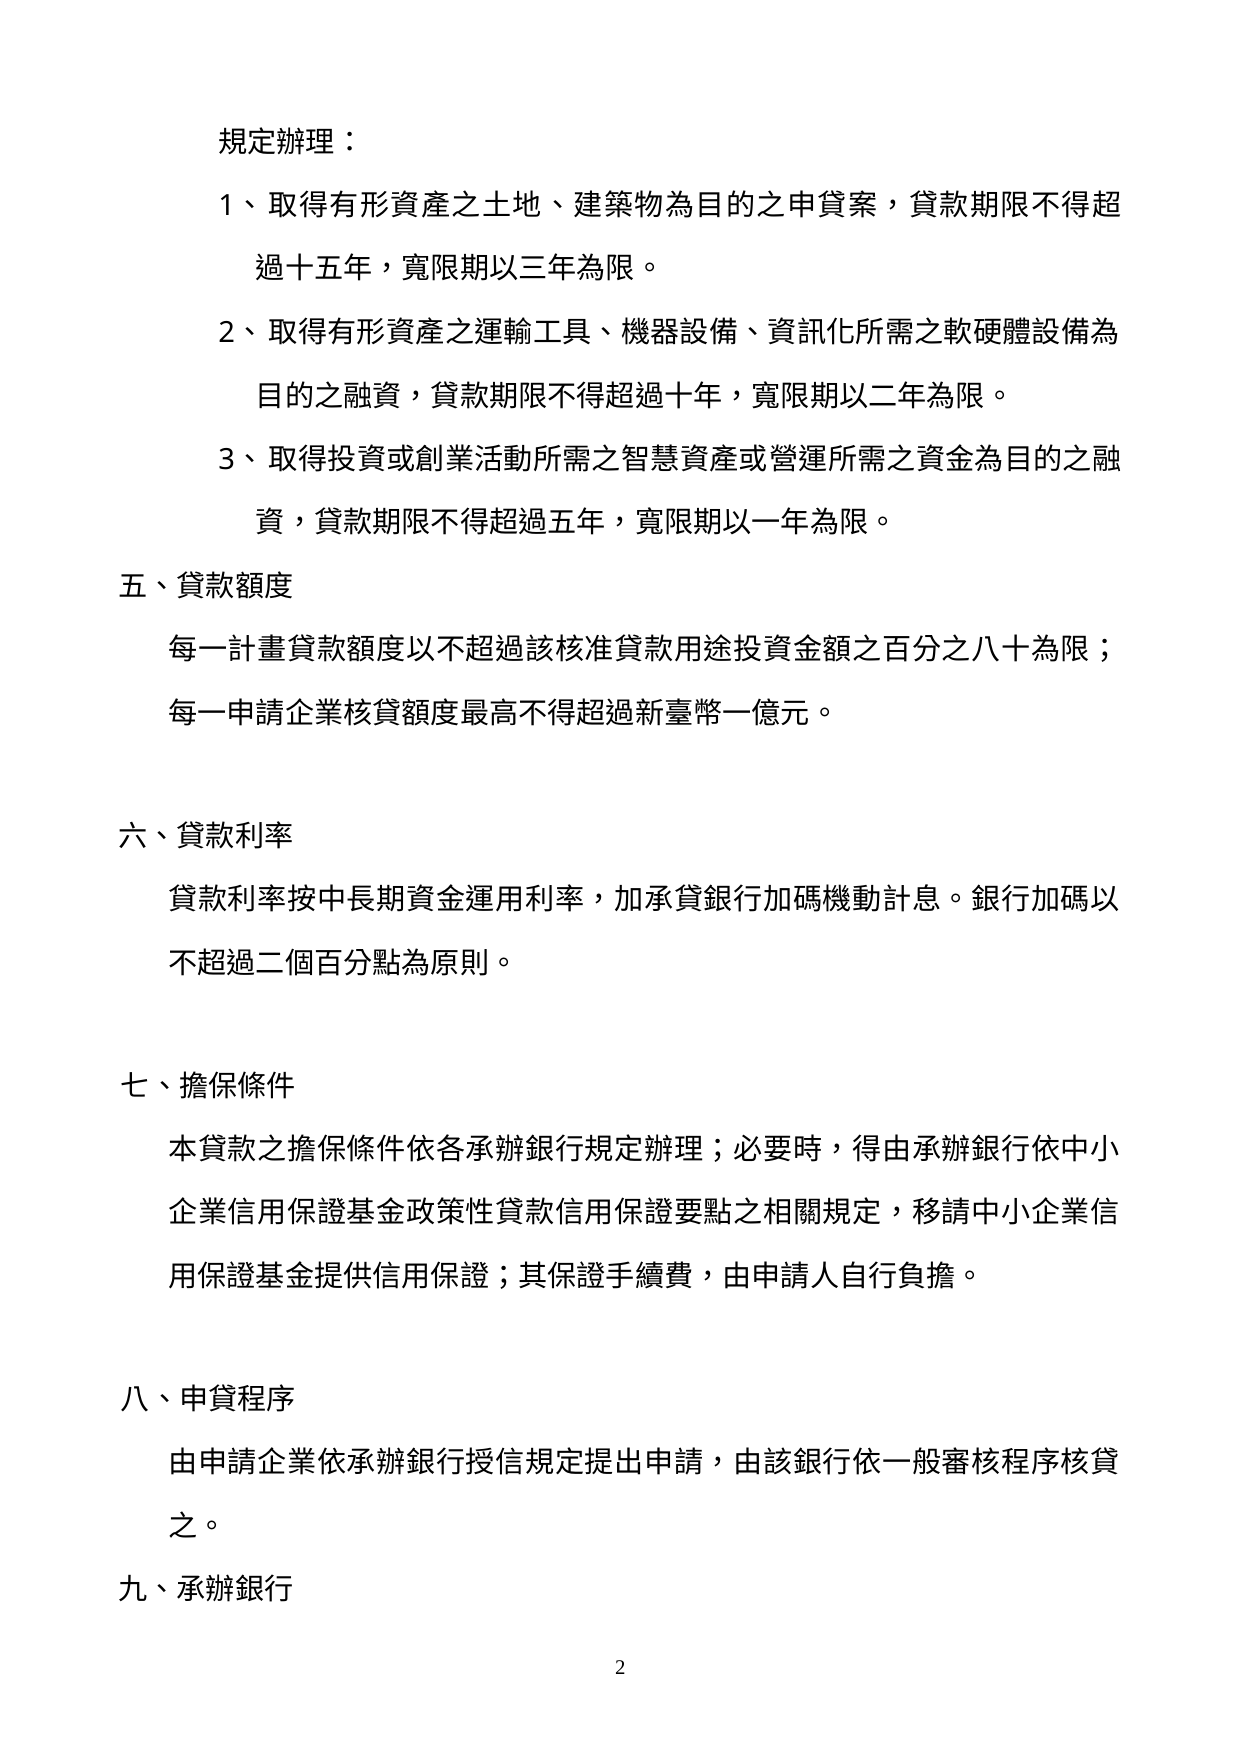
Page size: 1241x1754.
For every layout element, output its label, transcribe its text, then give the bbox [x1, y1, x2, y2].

text 七、擔保條件 [121, 1062, 1122, 1104]
list 取得有形資產之土地、建築物為目的之申貸案，貸款期限不得超 過十五年，寬限期以三年為限。 [218, 182, 1122, 287]
list 取得投資或創業活動所需之智慧資產或營運所需之資金為目的之融資，貸款期限不得超過五年，寬限期以一年為限。 [218, 436, 1122, 541]
text 八、申貸程序 [121, 1375, 1122, 1418]
text 六、貸款利率 [118, 812, 1122, 854]
list 取得有形資產之運輸工具、機器設備、資訊化所需之軟硬體設備為目的之融資，貸款期限不得超過十年，寬限期以二年為限。 [218, 308, 1122, 414]
text 由申請企業依承辦銀行授信規定提出申請，由該銀行依一般審核程序核貸之。 [168, 1439, 1122, 1544]
text 每一計畫貸款額度以不超過該核准貸款用途投資金額之百分之八十為限；每一申請企業核貸額度最高不得超過新臺幣一億元。 [168, 626, 1122, 732]
text 貸款利率按中長期資金運用利率，加承貸銀行加碼機動計息。銀行加碼以不超過二個百分點為原則。 [168, 876, 1122, 981]
text 本貸款之擔保條件依各承辦銀行規定辦理；必要時，得由承辦銀行依中小企業信用保證基金政策性貸款信用保證要點之相關規定，移請中小企業信用保證基金提供信用保證；其保證手續費，由申請人自行負擔。 [168, 1126, 1122, 1295]
text 規定辦理： [218, 118, 1122, 160]
text 五、貸款額度 [118, 562, 1122, 605]
text 九、承辦銀行 [118, 1566, 1122, 1608]
